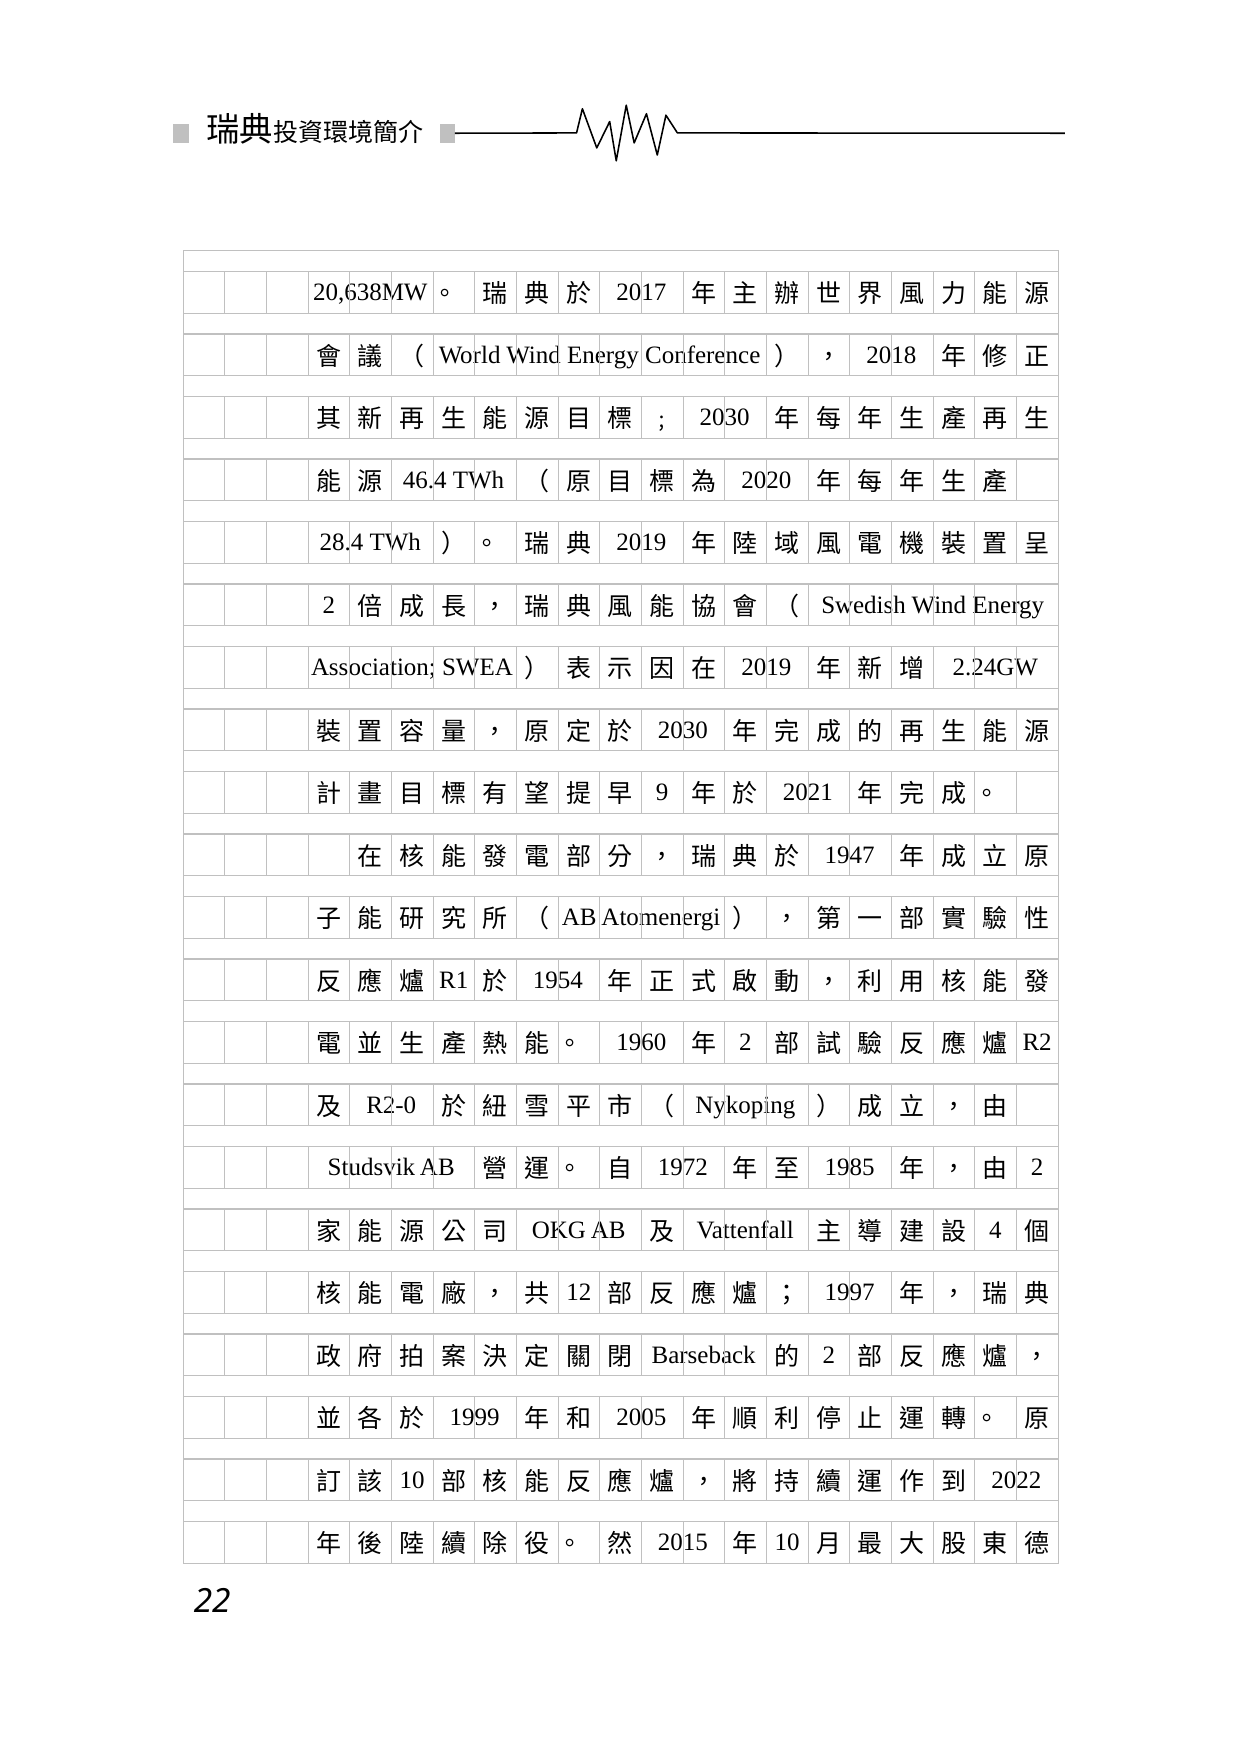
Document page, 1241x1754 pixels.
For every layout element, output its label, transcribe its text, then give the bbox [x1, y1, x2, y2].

text 在核能發電部分，瑞典於1947年成立原子能研究所（AB Atomenergi），第一部實驗性反應爐R1於1954年正式啟動，利用核能發電並生產熱能。1960年2部試驗反應爐R2及R2-0於紐雪平市（Nykoping）成立，由Studsvik AB營運。自1972年至1985年，由2家能源公司OKG AB及Vattenfall主導建設4個核能電廠，共12部反應爐；1997年，瑞典政府拍案決定關閉Barseback的2部反應爐，並各於1999年和2005年順利停止運轉。原訂該10部核能反應爐，將持續運作到2022年後陸續除役。然2015年10月最大股東德國能源公司E.On不顧股東芬蘭電力公司Fortum及工會反對，決議將永久關閉瑞典核反應爐Orskarshamn 1號和2號（2號已於2015年底關閉，1號於2017年關閉），而最新、最大的3號反應爐持續服役。瑞典目前共有三座核電廠，於2020年12月底關閉於1969年動工、1974年啟用之Ringhals 1核反應爐（reactor），現共有6座核反應爐在運作中（如下表），分別由國營電力公司Vattenfall、私人電力公司Uniper SE（由E.On Sweden分離）及Fortum Sweden（芬蘭政府官股居多）等3家公司所有及運營。 [281, 1501, 1058, 1521]
text 風力發電近年來一直是全球可再生能源成長最快的來源，瑞典的產能也持續擴大，自2000年以來，瑞典風電產能從一開始的0.5 TWh增加到現在近30 TWh。目前瑞典共有4,495部風力發電機組，裝置容量共20,638MW。瑞典於2017年主辦世界風力能源會議（World Wind Energy Conference），2018年修正其新再生能源目標﹔2030年每年生產再生能源46.4 TWh（原目標為2020年每年生產28.4 TWh）。瑞典2019年陸域風電機裝置呈2倍成長，瑞典風能協會（Swedish Wind Energy Association; SWEA）表示因在2019年新增2.24GW裝置容量，原定於2030年完成的再生能源計畫目標有望提早9年於2021年完成。 [281, 439, 1058, 458]
text 在核能發電部分，瑞典於1947年成立原子能研究所（AB Atomenergi），第一部實驗性反應爐R1於1954年正式啟動，利用核能發電並生產熱能。1960年2部試驗反應爐R2及R2-0於紐雪平市（Nykoping）成立，由Studsvik AB營運。自1972年至1985年，由2家能源公司OKG AB及Vattenfall主導建設4個核能電廠，共12部反應爐；1997年，瑞典政府拍案決定關閉Barseback的2部反應爐，並各於1999年和2005年順利停止運轉。原訂該10部核能反應爐，將持續運作到2022年後陸續除役。然2015年10月最大股東德國能源公司E.On不顧股東芬蘭電力公司Fortum及工會反對，決議將永久關閉瑞典核反應爐Orskarshamn 1號和2號（2號已於2015年底關閉，1號於2017年關閉），而最新、最大的3號反應爐持續服役。瑞典目前共有三座核電廠，於2020年12月底關閉於1969年動工、1974年啟用之Ringhals 1核反應爐（reactor），現共有6座核反應爐在運作中（如下表），分別由國營電力公司Vattenfall、私人電力公司Uniper SE（由E.On Sweden分離）及Fortum Sweden（芬蘭政府官股居多）等3家公司所有及運營。 [281, 1064, 1058, 1083]
text 在核能發電部分，瑞典於1947年成立原子能研究所（AB Atomenergi），第一部實驗性反應爐R1於1954年正式啟動，利用核能發電並生產熱能。1960年2部試驗反應爐R2及R2-0於紐雪平市（Nykoping）成立，由Studsvik AB營運。自1972年至1985年，由2家能源公司OKG AB及Vattenfall主導建設4個核能電廠，共12部反應爐；1997年，瑞典政府拍案決定關閉Barseback的2部反應爐，並各於1999年和2005年順利停止運轉。原訂該10部核能反應爐，將持續運作到2022年後陸續除役。然2015年10月最大股東德國能源公司E.On不顧股東芬蘭電力公司Fortum及工會反對，決議將永久關閉瑞典核反應爐Orskarshamn 1號和2號（2號已於2015年底關閉，1號於2017年關閉），而最新、最大的3號反應爐持續服役。瑞典目前共有三座核電廠，於2020年12月底關閉於1969年動工、1974年啟用之Ringhals 1核反應爐（reactor），現共有6座核反應爐在運作中（如下表），分別由國營電力公司Vattenfall、私人電力公司Uniper SE（由E.On Sweden分離）及Fortum Sweden（芬蘭政府官股居多）等3家公司所有及運營。 [281, 1126, 1058, 1146]
text 在核能發電部分，瑞典於1947年成立原子能研究所（AB Atomenergi），第一部實驗性反應爐R1於1954年正式啟動，利用核能發電並生產熱能。1960年2部試驗反應爐R2及R2-0於紐雪平市（Nykoping）成立，由Studsvik AB營運。自1972年至1985年，由2家能源公司OKG AB及Vattenfall主導建設4個核能電廠，共12部反應爐；1997年，瑞典政府拍案決定關閉Barseback的2部反應爐，並各於1999年和2005年順利停止運轉。原訂該10部核能反應爐，將持續運作到2022年後陸續除役。然2015年10月最大股東德國能源公司E.On不顧股東芬蘭電力公司Fortum及工會反對，決議將永久關閉瑞典核反應爐Orskarshamn 1號和2號（2號已於2015年底關閉，1號於2017年關閉），而最新、最大的3號反應爐持續服役。瑞典目前共有三座核電廠，於2020年12月底關閉於1969年動工、1974年啟用之Ringhals 1核反應爐（reactor），現共有6座核反應爐在運作中（如下表），分別由國營電力公司Vattenfall、私人電力公司Uniper SE（由E.On Sweden分離）及Fortum Sweden（芬蘭政府官股居多）等3家公司所有及運營。 [281, 1189, 1058, 1208]
text 在核能發電部分，瑞典於1947年成立原子能研究所（AB Atomenergi），第一部實驗性反應爐R1於1954年正式啟動，利用核能發電並生產熱能。1960年2部試驗反應爐R2及R2-0於紐雪平市（Nykoping）成立，由Studsvik AB營運。自1972年至1985年，由2家能源公司OKG AB及Vattenfall主導建設4個核能電廠，共12部反應爐；1997年，瑞典政府拍案決定關閉Barseback的2部反應爐，並各於1999年和2005年順利停止運轉。原訂該10部核能反應爐，將持續運作到2022年後陸續除役。然2015年10月最大股東德國能源公司E.On不顧股東芬蘭電力公司Fortum及工會反對，決議將永久關閉瑞典核反應爐Orskarshamn 1號和2號（2號已於2015年底關閉，1號於2017年關閉），而最新、最大的3號反應爐持續服役。瑞典目前共有三座核電廠，於2020年12月底關閉於1969年動工、1974年啟用之Ringhals 1核反應爐（reactor），現共有6座核反應爐在運作中（如下表），分別由國營電力公司Vattenfall、私人電力公司Uniper SE（由E.On Sweden分離）及Fortum Sweden（芬蘭政府官股居多）等3家公司所有及運營。 [281, 1001, 1058, 1021]
text 在核能發電部分，瑞典於1947年成立原子能研究所（AB Atomenergi），第一部實驗性反應爐R1於1954年正式啟動，利用核能發電並生產熱能。1960年2部試驗反應爐R2及R2-0於紐雪平市（Nykoping）成立，由Studsvik AB營運。自1972年至1985年，由2家能源公司OKG AB及Vattenfall主導建設4個核能電廠，共12部反應爐；1997年，瑞典政府拍案決定關閉Barseback的2部反應爐，並各於1999年和2005年順利停止運轉。原訂該10部核能反應爐，將持續運作到2022年後陸續除役。然2015年10月最大股東德國能源公司E.On不顧股東芬蘭電力公司Fortum及工會反對，決議將永久關閉瑞典核反應爐Orskarshamn 1號和2號（2號已於2015年底關閉，1號於2017年關閉），而最新、最大的3號反應爐持續服役。瑞典目前共有三座核電廠，於2020年12月底關閉於1969年動工、1974年啟用之Ringhals 1核反應爐（reactor），現共有6座核反應爐在運作中（如下表），分別由國營電力公司Vattenfall、私人電力公司Uniper SE（由E.On Sweden分離）及Fortum Sweden（芬蘭政府官股居多）等3家公司所有及運營。 [281, 1314, 1058, 1333]
text 風力發電近年來一直是全球可再生能源成長最快的來源，瑞典的產能也持續擴大，自2000年以來，瑞典風電產能從一開始的0.5 TWh增加到現在近30 TWh。目前瑞典共有4,495部風力發電機組，裝置容量共20,638MW。瑞典於2017年主辦世界風力能源會議（World Wind Energy Conference），2018年修正其新再生能源目標﹔2030年每年生產再生能源46.4 TWh（原目標為2020年每年生產28.4 TWh）。瑞典2019年陸域風電機裝置呈2倍成長，瑞典風能協會（Swedish Wind Energy Association; SWEA）表示因在2019年新增2.24GW裝置容量，原定於2030年完成的再生能源計畫目標有望提早9年於2021年完成。 [281, 376, 1058, 396]
text 在核能發電部分，瑞典於1947年成立原子能研究所（AB Atomenergi），第一部實驗性反應爐R1於1954年正式啟動，利用核能發電並生產熱能。1960年2部試驗反應爐R2及R2-0於紐雪平市（Nykoping）成立，由Studsvik AB營運。自1972年至1985年，由2家能源公司OKG AB及Vattenfall主導建設4個核能電廠，共12部反應爐；1997年，瑞典政府拍案決定關閉Barseback的2部反應爐，並各於1999年和2005年順利停止運轉。原訂該10部核能反應爐，將持續運作到2022年後陸續除役。然2015年10月最大股東德國能源公司E.On不顧股東芬蘭電力公司Fortum及工會反對，決議將永久關閉瑞典核反應爐Orskarshamn 1號和2號（2號已於2015年底關閉，1號於2017年關閉），而最新、最大的3號反應爐持續服役。瑞典目前共有三座核電廠，於2020年12月底關閉於1969年動工、1974年啟用之Ringhals 1核反應爐（reactor），現共有6座核反應爐在運作中（如下表），分別由國營電力公司Vattenfall、私人電力公司Uniper SE（由E.On Sweden分離）及Fortum Sweden（芬蘭政府官股居多）等3家公司所有及運營。 [281, 814, 1058, 833]
text 風力發電近年來一直是全球可再生能源成長最快的來源，瑞典的產能也持續擴大，自2000年以來，瑞典風電產能從一開始的0.5 TWh增加到現在近30 TWh。目前瑞典共有4,495部風力發電機組，裝置容量共20,638MW。瑞典於2017年主辦世界風力能源會議（World Wind Energy Conference），2018年修正其新再生能源目標﹔2030年每年生產再生能源46.4 TWh（原目標為2020年每年生產28.4 TWh）。瑞典2019年陸域風電機裝置呈2倍成長，瑞典風能協會（Swedish Wind Energy Association; SWEA）表示因在2019年新增2.24GW裝置容量，原定於2030年完成的再生能源計畫目標有望提早9年於2021年完成。 [281, 501, 1058, 521]
text 風力發電近年來一直是全球可再生能源成長最快的來源，瑞典的產能也持續擴大，自2000年以來，瑞典風電產能從一開始的0.5 TWh增加到現在近30 TWh。目前瑞典共有4,495部風力發電機組，裝置容量共20,638MW。瑞典於2017年主辦世界風力能源會議（World Wind Energy Conference），2018年修正其新再生能源目標﹔2030年每年生產再生能源46.4 TWh（原目標為2020年每年生產28.4 TWh）。瑞典2019年陸域風電機裝置呈2倍成長，瑞典風能協會（Swedish Wind Energy Association; SWEA）表示因在2019年新增2.24GW裝置容量，原定於2030年完成的再生能源計畫目標有望提早9年於2021年完成。 [281, 564, 1058, 583]
text 風力發電近年來一直是全球可再生能源成長最快的來源，瑞典的產能也持續擴大，自2000年以來，瑞典風電產能從一開始的0.5 TWh增加到現在近30 TWh。目前瑞典共有4,495部風力發電機組，裝置容量共20,638MW。瑞典於2017年主辦世界風力能源會議（World Wind Energy Conference），2018年修正其新再生能源目標﹔2030年每年生產再生能源46.4 TWh（原目標為2020年每年生產28.4 TWh）。瑞典2019年陸域風電機裝置呈2倍成長，瑞典風能協會（Swedish Wind Energy Association; SWEA）表示因在2019年新增2.24GW裝置容量，原定於2030年完成的再生能源計畫目標有望提早9年於2021年完成。 [281, 314, 1058, 333]
text 風力發電近年來一直是全球可再生能源成長最快的來源，瑞典的產能也持續擴大，自2000年以來，瑞典風電產能從一開始的0.5 TWh增加到現在近30 TWh。目前瑞典共有4,495部風力發電機組，裝置容量共20,638MW。瑞典於2017年主辦世界風力能源會議（World Wind Energy Conference），2018年修正其新再生能源目標﹔2030年每年生產再生能源46.4 TWh（原目標為2020年每年生產28.4 TWh）。瑞典2019年陸域風電機裝置呈2倍成長，瑞典風能協會（Swedish Wind Energy Association; SWEA）表示因在2019年新增2.24GW裝置容量，原定於2030年完成的再生能源計畫目標有望提早9年於2021年完成。 [281, 251, 1058, 271]
text 風力發電近年來一直是全球可再生能源成長最快的來源，瑞典的產能也持續擴大，自2000年以來，瑞典風電產能從一開始的0.5 TWh增加到現在近30 TWh。目前瑞典共有4,495部風力發電機組，裝置容量共20,638MW。瑞典於2017年主辦世界風力能源會議（World Wind Energy Conference），2018年修正其新再生能源目標﹔2030年每年生產再生能源46.4 TWh（原目標為2020年每年生產28.4 TWh）。瑞典2019年陸域風電機裝置呈2倍成長，瑞典風能協會（Swedish Wind Energy Association; SWEA）表示因在2019年新增2.24GW裝置容量，原定於2030年完成的再生能源計畫目標有望提早9年於2021年完成。 [281, 626, 1058, 646]
text 在核能發電部分，瑞典於1947年成立原子能研究所（AB Atomenergi），第一部實驗性反應爐R1於1954年正式啟動，利用核能發電並生產熱能。1960年2部試驗反應爐R2及R2-0於紐雪平市（Nykoping）成立，由Studsvik AB營運。自1972年至1985年，由2家能源公司OKG AB及Vattenfall主導建設4個核能電廠，共12部反應爐；1997年，瑞典政府拍案決定關閉Barseback的2部反應爐，並各於1999年和2005年順利停止運轉。原訂該10部核能反應爐，將持續運作到2022年後陸續除役。然2015年10月最大股東德國能源公司E.On不顧股東芬蘭電力公司Fortum及工會反對，決議將永久關閉瑞典核反應爐Orskarshamn 1號和2號（2號已於2015年底關閉，1號於2017年關閉），而最新、最大的3號反應爐持續服役。瑞典目前共有三座核電廠，於2020年12月底關閉於1969年動工、1974年啟用之Ringhals 1核反應爐（reactor），現共有6座核反應爐在運作中（如下表），分別由國營電力公司Vattenfall、私人電力公司Uniper SE（由E.On Sweden分離）及Fortum Sweden（芬蘭政府官股居多）等3家公司所有及運營。 [281, 876, 1058, 896]
text 風力發電近年來一直是全球可再生能源成長最快的來源，瑞典的產能也持續擴大，自2000年以來，瑞典風電產能從一開始的0.5 TWh增加到現在近30 TWh。目前瑞典共有4,495部風力發電機組，裝置容量共20,638MW。瑞典於2017年主辦世界風力能源會議（World Wind Energy Conference），2018年修正其新再生能源目標﹔2030年每年生產再生能源46.4 TWh（原目標為2020年每年生產28.4 TWh）。瑞典2019年陸域風電機裝置呈2倍成長，瑞典風能協會（Swedish Wind Energy Association; SWEA）表示因在2019年新增2.24GW裝置容量，原定於2030年完成的再生能源計畫目標有望提早9年於2021年完成。 [281, 689, 1058, 708]
text 在核能發電部分，瑞典於1947年成立原子能研究所（AB Atomenergi），第一部實驗性反應爐R1於1954年正式啟動，利用核能發電並生產熱能。1960年2部試驗反應爐R2及R2-0於紐雪平市（Nykoping）成立，由Studsvik AB營運。自1972年至1985年，由2家能源公司OKG AB及Vattenfall主導建設4個核能電廠，共12部反應爐；1997年，瑞典政府拍案決定關閉Barseback的2部反應爐，並各於1999年和2005年順利停止運轉。原訂該10部核能反應爐，將持續運作到2022年後陸續除役。然2015年10月最大股東德國能源公司E.On不顧股東芬蘭電力公司Fortum及工會反對，決議將永久關閉瑞典核反應爐Orskarshamn 1號和2號（2號已於2015年底關閉，1號於2017年關閉），而最新、最大的3號反應爐持續服役。瑞典目前共有三座核電廠，於2020年12月底關閉於1969年動工、1974年啟用之Ringhals 1核反應爐（reactor），現共有6座核反應爐在運作中（如下表），分別由國營電力公司Vattenfall、私人電力公司Uniper SE（由E.On Sweden分離）及Fortum Sweden（芬蘭政府官股居多）等3家公司所有及運營。 [281, 1439, 1058, 1458]
text 在核能發電部分，瑞典於1947年成立原子能研究所（AB Atomenergi），第一部實驗性反應爐R1於1954年正式啟動，利用核能發電並生產熱能。1960年2部試驗反應爐R2及R2-0於紐雪平市（Nykoping）成立，由Studsvik AB營運。自1972年至1985年，由2家能源公司OKG AB及Vattenfall主導建設4個核能電廠，共12部反應爐；1997年，瑞典政府拍案決定關閉Barseback的2部反應爐，並各於1999年和2005年順利停止運轉。原訂該10部核能反應爐，將持續運作到2022年後陸續除役。然2015年10月最大股東德國能源公司E.On不顧股東芬蘭電力公司Fortum及工會反對，決議將永久關閉瑞典核反應爐Orskarshamn 1號和2號（2號已於2015年底關閉，1號於2017年關閉），而最新、最大的3號反應爐持續服役。瑞典目前共有三座核電廠，於2020年12月底關閉於1969年動工、1974年啟用之Ringhals 1核反應爐（reactor），現共有6座核反應爐在運作中（如下表），分別由國營電力公司Vattenfall、私人電力公司Uniper SE（由E.On Sweden分離）及Fortum Sweden（芬蘭政府官股居多）等3家公司所有及運營。 [281, 1251, 1058, 1271]
text 在核能發電部分，瑞典於1947年成立原子能研究所（AB Atomenergi），第一部實驗性反應爐R1於1954年正式啟動，利用核能發電並生產熱能。1960年2部試驗反應爐R2及R2-0於紐雪平市（Nykoping）成立，由Studsvik AB營運。自1972年至1985年，由2家能源公司OKG AB及Vattenfall主導建設4個核能電廠，共12部反應爐；1997年，瑞典政府拍案決定關閉Barseback的2部反應爐，並各於1999年和2005年順利停止運轉。原訂該10部核能反應爐，將持續運作到2022年後陸續除役。然2015年10月最大股東德國能源公司E.On不顧股東芬蘭電力公司Fortum及工會反對，決議將永久關閉瑞典核反應爐Orskarshamn 1號和2號（2號已於2015年底關閉，1號於2017年關閉），而最新、最大的3號反應爐持續服役。瑞典目前共有三座核電廠，於2020年12月底關閉於1969年動工、1974年啟用之Ringhals 1核反應爐（reactor），現共有6座核反應爐在運作中（如下表），分別由國營電力公司Vattenfall、私人電力公司Uniper SE（由E.On Sweden分離）及Fortum Sweden（芬蘭政府官股居多）等3家公司所有及運營。 [281, 1376, 1058, 1396]
text 在核能發電部分，瑞典於1947年成立原子能研究所（AB Atomenergi），第一部實驗性反應爐R1於1954年正式啟動，利用核能發電並生產熱能。1960年2部試驗反應爐R2及R2-0於紐雪平市（Nykoping）成立，由Studsvik AB營運。自1972年至1985年，由2家能源公司OKG AB及Vattenfall主導建設4個核能電廠，共12部反應爐；1997年，瑞典政府拍案決定關閉Barseback的2部反應爐，並各於1999年和2005年順利停止運轉。原訂該10部核能反應爐，將持續運作到2022年後陸續除役。然2015年10月最大股東德國能源公司E.On不顧股東芬蘭電力公司Fortum及工會反對，決議將永久關閉瑞典核反應爐Orskarshamn 1號和2號（2號已於2015年底關閉，1號於2017年關閉），而最新、最大的3號反應爐持續服役。瑞典目前共有三座核電廠，於2020年12月底關閉於1969年動工、1974年啟用之Ringhals 1核反應爐（reactor），現共有6座核反應爐在運作中（如下表），分別由國營電力公司Vattenfall、私人電力公司Uniper SE（由E.On Sweden分離）及Fortum Sweden（芬蘭政府官股居多）等3家公司所有及運營。 [281, 939, 1058, 958]
text 風力發電近年來一直是全球可再生能源成長最快的來源，瑞典的產能也持續擴大，自2000年以來，瑞典風電產能從一開始的0.5 TWh增加到現在近30 TWh。目前瑞典共有4,495部風力發電機組，裝置容量共20,638MW。瑞典於2017年主辦世界風力能源會議（World Wind Energy Conference），2018年修正其新再生能源目標﹔2030年每年生產再生能源46.4 TWh（原目標為2020年每年生產28.4 TWh）。瑞典2019年陸域風電機裝置呈2倍成長，瑞典風能協會（Swedish Wind Energy Association; SWEA）表示因在2019年新增2.24GW裝置容量，原定於2030年完成的再生能源計畫目標有望提早9年於2021年完成。 [281, 751, 1058, 771]
